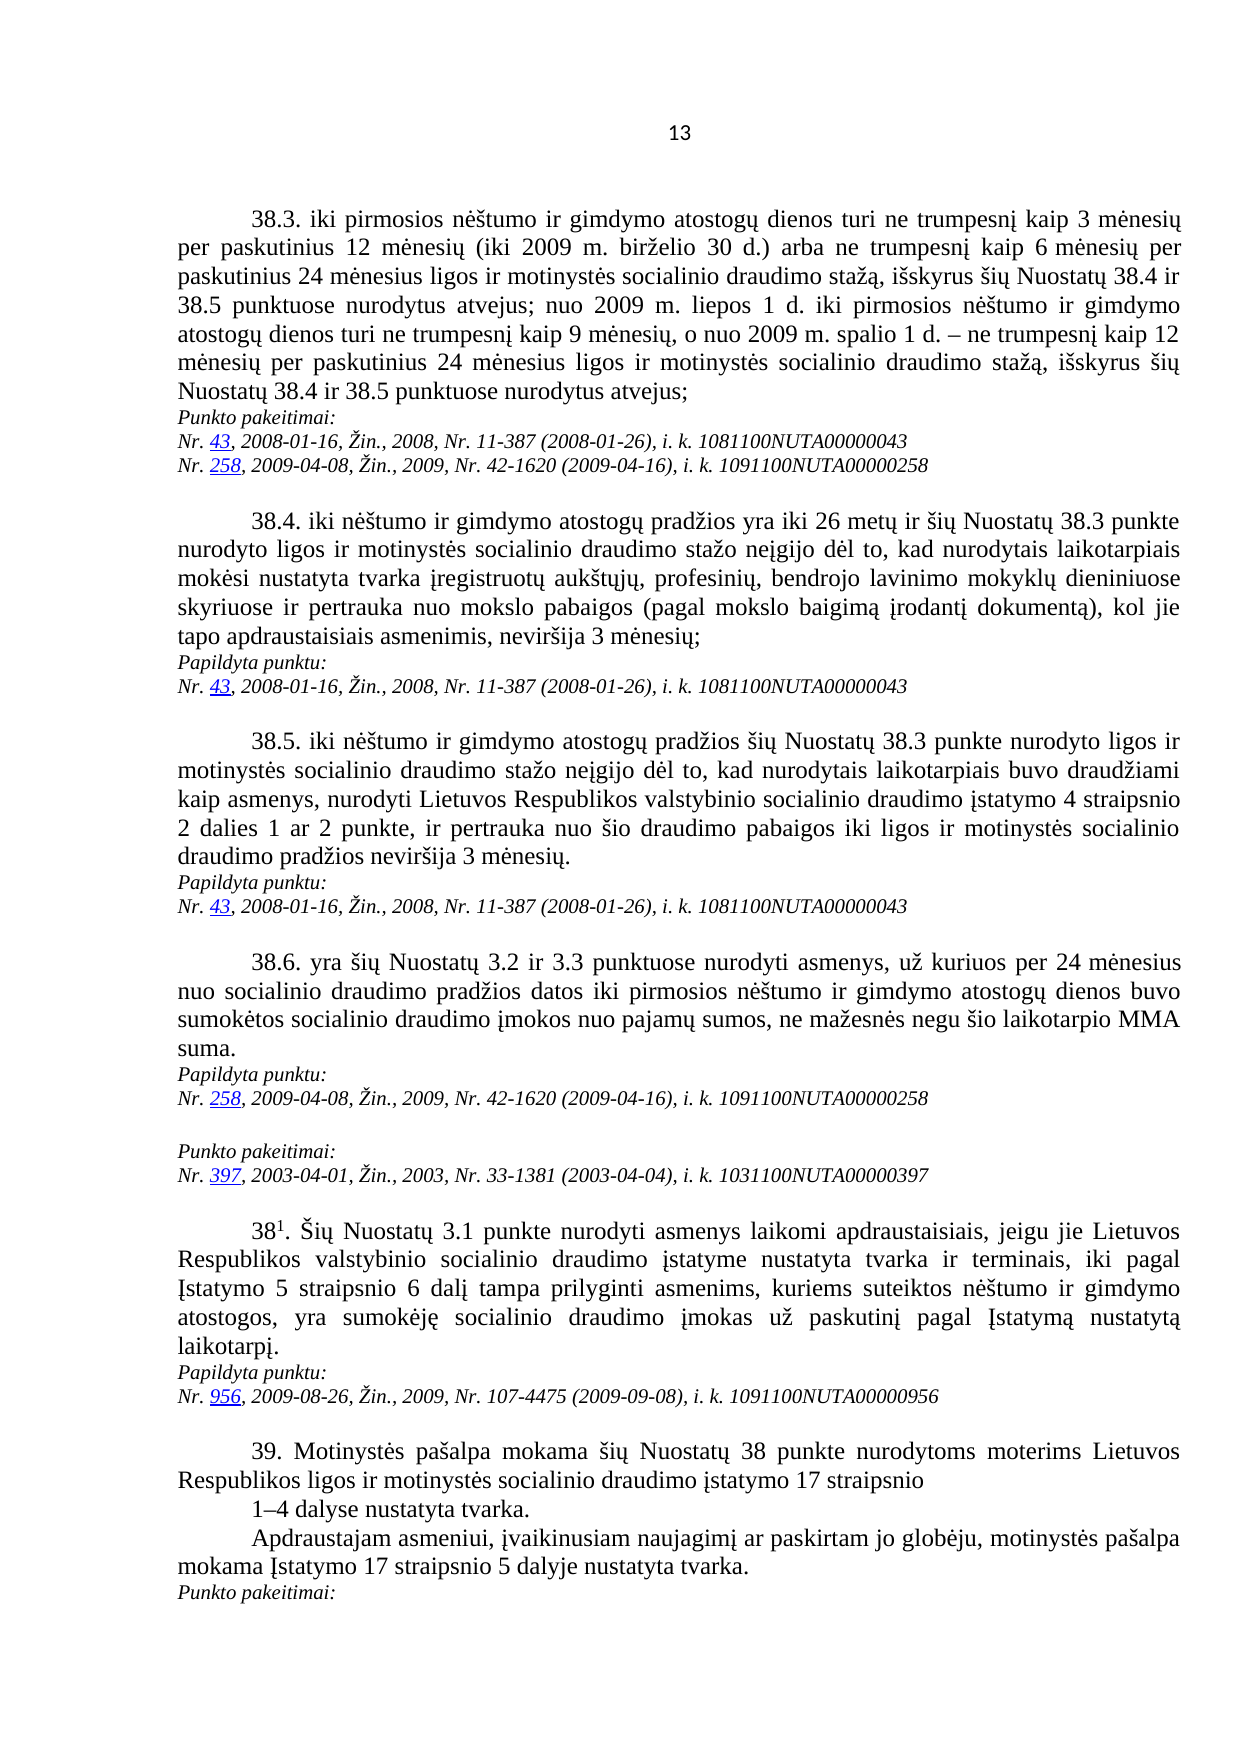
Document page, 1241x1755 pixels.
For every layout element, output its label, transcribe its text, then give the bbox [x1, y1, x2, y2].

text 38.4. iki nėštumo ir gimdymo atostogų pradžios yra iki 26 metų ir šių Nuostatų 38.3 punkte nurodyto ligos ir motinystės socialinio draudimo stažo neįgijo dėl to, kad nurodytais laikotarpiais mokėsi nustatyta tvarka įregistruotų aukštųjų, profesinių, bendrojo lavinimo mokyklų dieniniuose skyriuose ir pertrauka nuo mokslo pabaigos (pagal mokslo baigimą įrodantį dokumentą), kol jie tapo apdraustaisiais asmenimis, neviršija 3 mėnesių; [177, 506, 1181, 649]
text Papildyta punktu: [177, 1062, 1181, 1086]
text Punkto pakeitimai: [177, 405, 1181, 429]
text Apdraustajam asmeniui, įvaikinusiam naujagimį ar paskirtam jo globėju, motinystės pašalpa mokama Įstatymo 17 straipsnio 5 dalyje nustatyta tvarka. [177, 1523, 1181, 1580]
text 381. Šių Nuostatų 3.1 punkte nurodyti asmenys laikomi apdraustaisiais, jeigu jie Lietuvos Respublikos valstybinio socialinio draudimo įstatyme nustatyta tvarka ir terminais, iki pagal Įstatymo 5 straipsnio 6 dalį tampa prilyginti asmenims, kuriems suteiktos nėštumo ir gimdymo atostogos, yra sumokėję socialinio draudimo įmokas už paskutinį pagal Įstatymą nustatytą laikotarpį. [177, 1216, 1181, 1359]
text Nr. 397, 2003-04-01, Žin., 2003, Nr. 33-1381 (2003-04-04), i. k. 1031100NUTA00000397 [177, 1163, 1181, 1187]
text Nr. 258, 2009-04-08, Žin., 2009, Nr. 42-1620 (2009-04-16), i. k. 1091100NUTA00000258 [177, 1086, 1181, 1110]
text Nr. 43, 2008-01-16, Žin., 2008, Nr. 11-387 (2008-01-26), i. k. 1081100NUTA00000043 [177, 674, 1181, 698]
text Nr. 43, 2008-01-16, Žin., 2008, Nr. 11-387 (2008-01-26), i. k. 1081100NUTA00000043 [177, 894, 1181, 918]
text Punkto pakeitimai: [177, 1580, 1181, 1604]
text Papildyta punktu: [177, 1359, 1181, 1384]
text Papildyta punktu: [177, 649, 1181, 674]
text 38.3. iki pirmosios nėštumo ir gimdymo atostogų dienos turi ne trumpesnį kaip 3 mėnesių per paskutinius 12 mėnesių (iki 2009 m. birželio 30 d.) arba ne trumpesnį kaip 6 mėnesių per paskutinius 24 mėnesius ligos ir motinystės socialinio draudimo stažą, išskyrus šių Nuostatų 38.4 ir 38.5 punktuose nurodytus atvejus; nuo 2009 m. liepos 1 d. iki pirmosios nėštumo ir gimdymo atostogų dienos turi ne trumpesnį kaip 9 mėnesių, o nuo 2009 m. spalio 1 d. – ne trumpesnį kaip 12 mėnesių per paskutinius 24 mėnesius ligos ir motinystės socialinio draudimo stažą, išskyrus šių Nuostatų 38.4 ir 38.5 punktuose nurodytus atvejus; [177, 204, 1181, 405]
text Punkto pakeitimai: [177, 1139, 1181, 1163]
text Nr. 43, 2008-01-16, Žin., 2008, Nr. 11-387 (2008-01-26), i. k. 1081100NUTA00000043 [177, 429, 1181, 453]
text Papildyta punktu: [177, 870, 1181, 894]
text Nr. 258, 2009-04-08, Žin., 2009, Nr. 42-1620 (2009-04-16), i. k. 1091100NUTA00000258 [177, 453, 1181, 477]
text Nr. 956, 2009-08-26, Žin., 2009, Nr. 107-4475 (2009-09-08), i. k. 1091100NUTA00000956 [177, 1384, 1181, 1408]
text 38.6. yra šių Nuostatų 3.2 ir 3.3 punktuose nurodyti asmenys, už kuriuos per 24 mėnesius nuo socialinio draudimo pradžios datos iki pirmosios nėštumo ir gimdymo atostogų dienos buvo sumokėtos socialinio draudimo įmokos nuo pajamų sumos, ne mažesnės negu šio laikotarpio MMA suma. [177, 947, 1181, 1062]
text 1–4 dalyse nustatyta tvarka. [177, 1494, 1181, 1523]
text 38.5. iki nėštumo ir gimdymo atostogų pradžios šių Nuostatų 38.3 punkte nurodyto ligos ir motinystės socialinio draudimo stažo neįgijo dėl to, kad nurodytais laikotarpiais buvo draudžiami kaip asmenys, nurodyti Lietuvos Respublikos valstybinio socialinio draudimo įstatymo 4 straipsnio 2 dalies 1 ar 2 punkte, ir pertrauka nuo šio draudimo pabaigos iki ligos ir motinystės socialinio draudimo pradžios neviršija 3 mėnesių. [177, 726, 1181, 870]
text 39. Motinystės pašalpa mokama šių Nuostatų 38 punkte nurodytoms moterims Lietuvos Respublikos ligos ir motinystės socialinio draudimo įstatymo 17 straipsnio [177, 1436, 1181, 1494]
